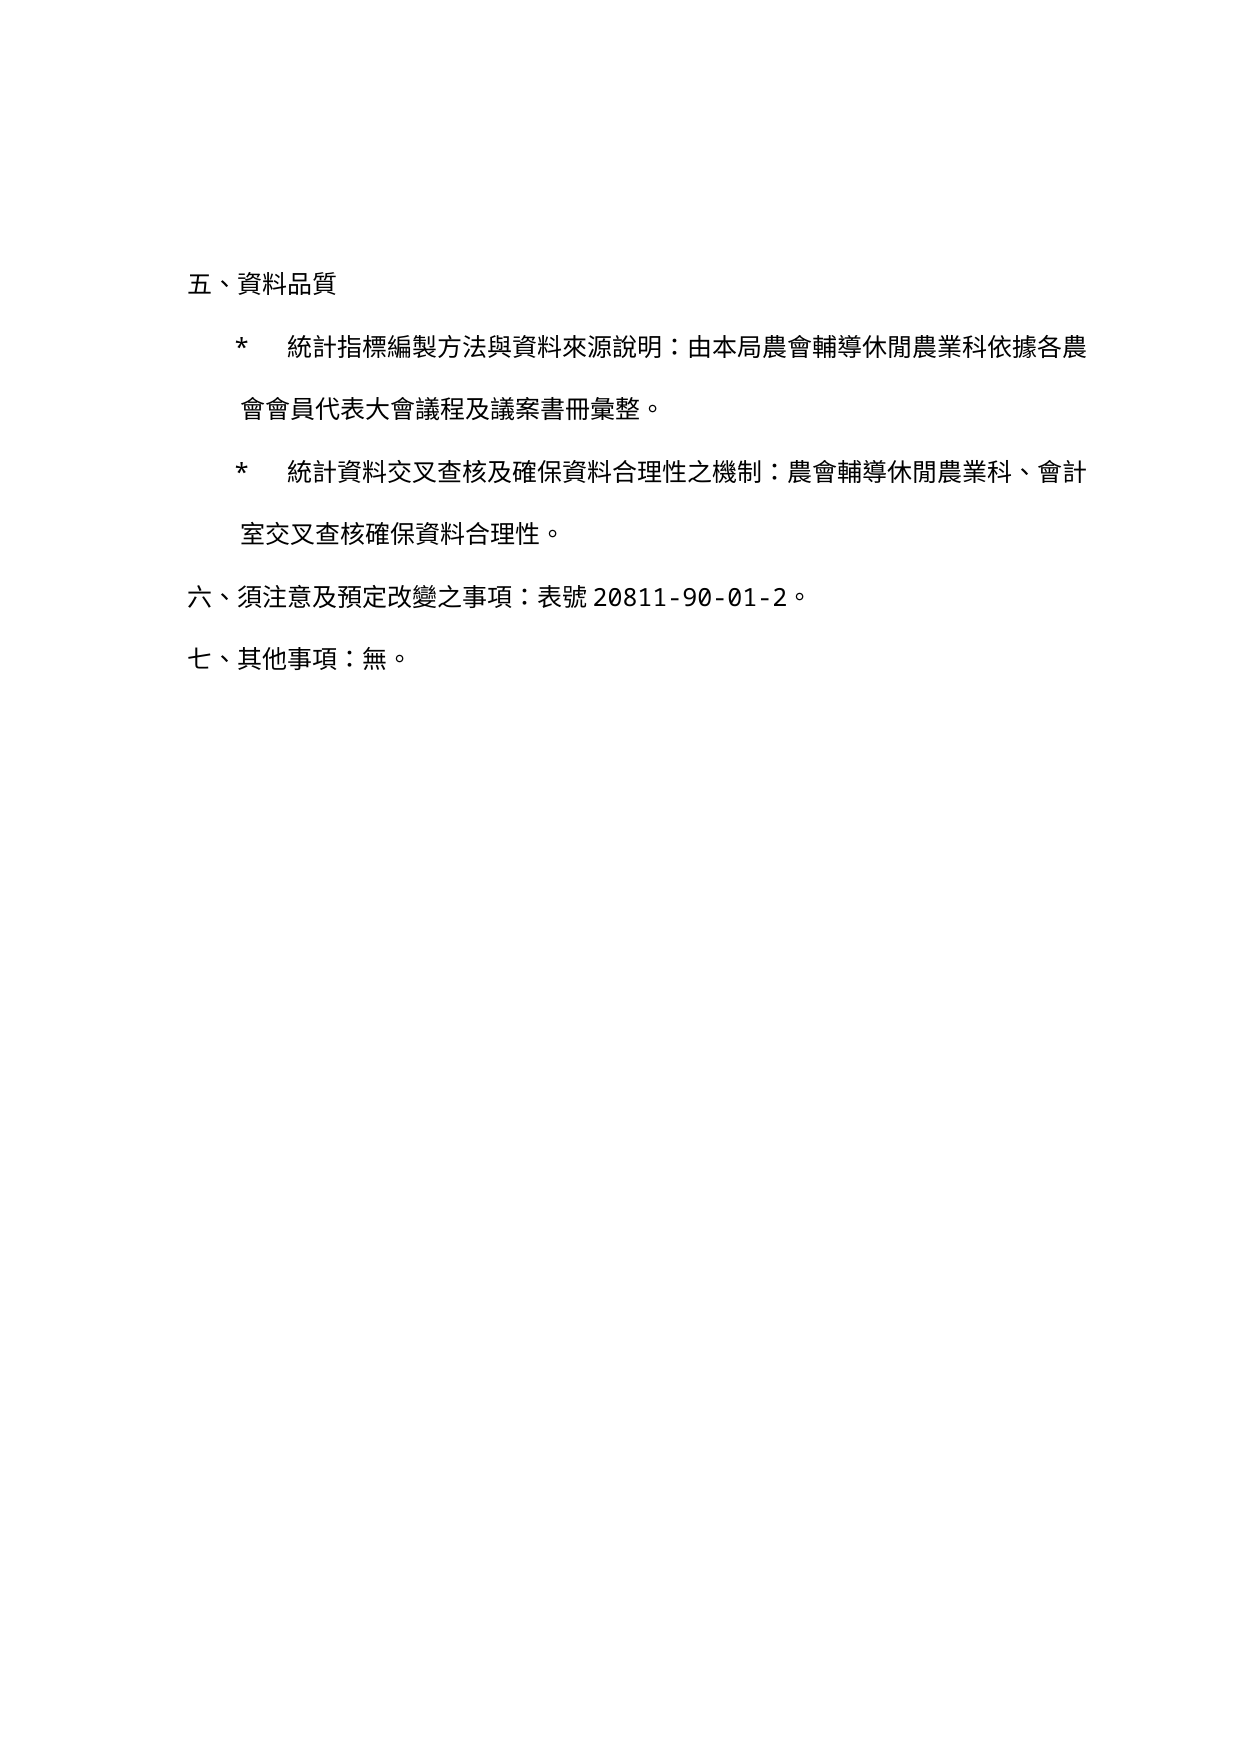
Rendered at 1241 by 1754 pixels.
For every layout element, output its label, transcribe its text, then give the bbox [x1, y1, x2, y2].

text 五、資料品質 [187, 241, 1087, 304]
text 七、其他事項：無。 [187, 616, 1087, 679]
list 統計資料交叉查核及確保資料合理性之機制：農會輔導休閒農業科、會計室交叉查核確保資料合理性。 [234, 429, 1087, 554]
text 六、須注意及預定改變之事項：表號20811-90-01-2。 [187, 554, 1087, 616]
list 統計指標編製方法與資料來源說明：由本局農會輔導休閒農業科依據各農會會員代表大會議程及議案書冊彙整。 [234, 304, 1087, 429]
